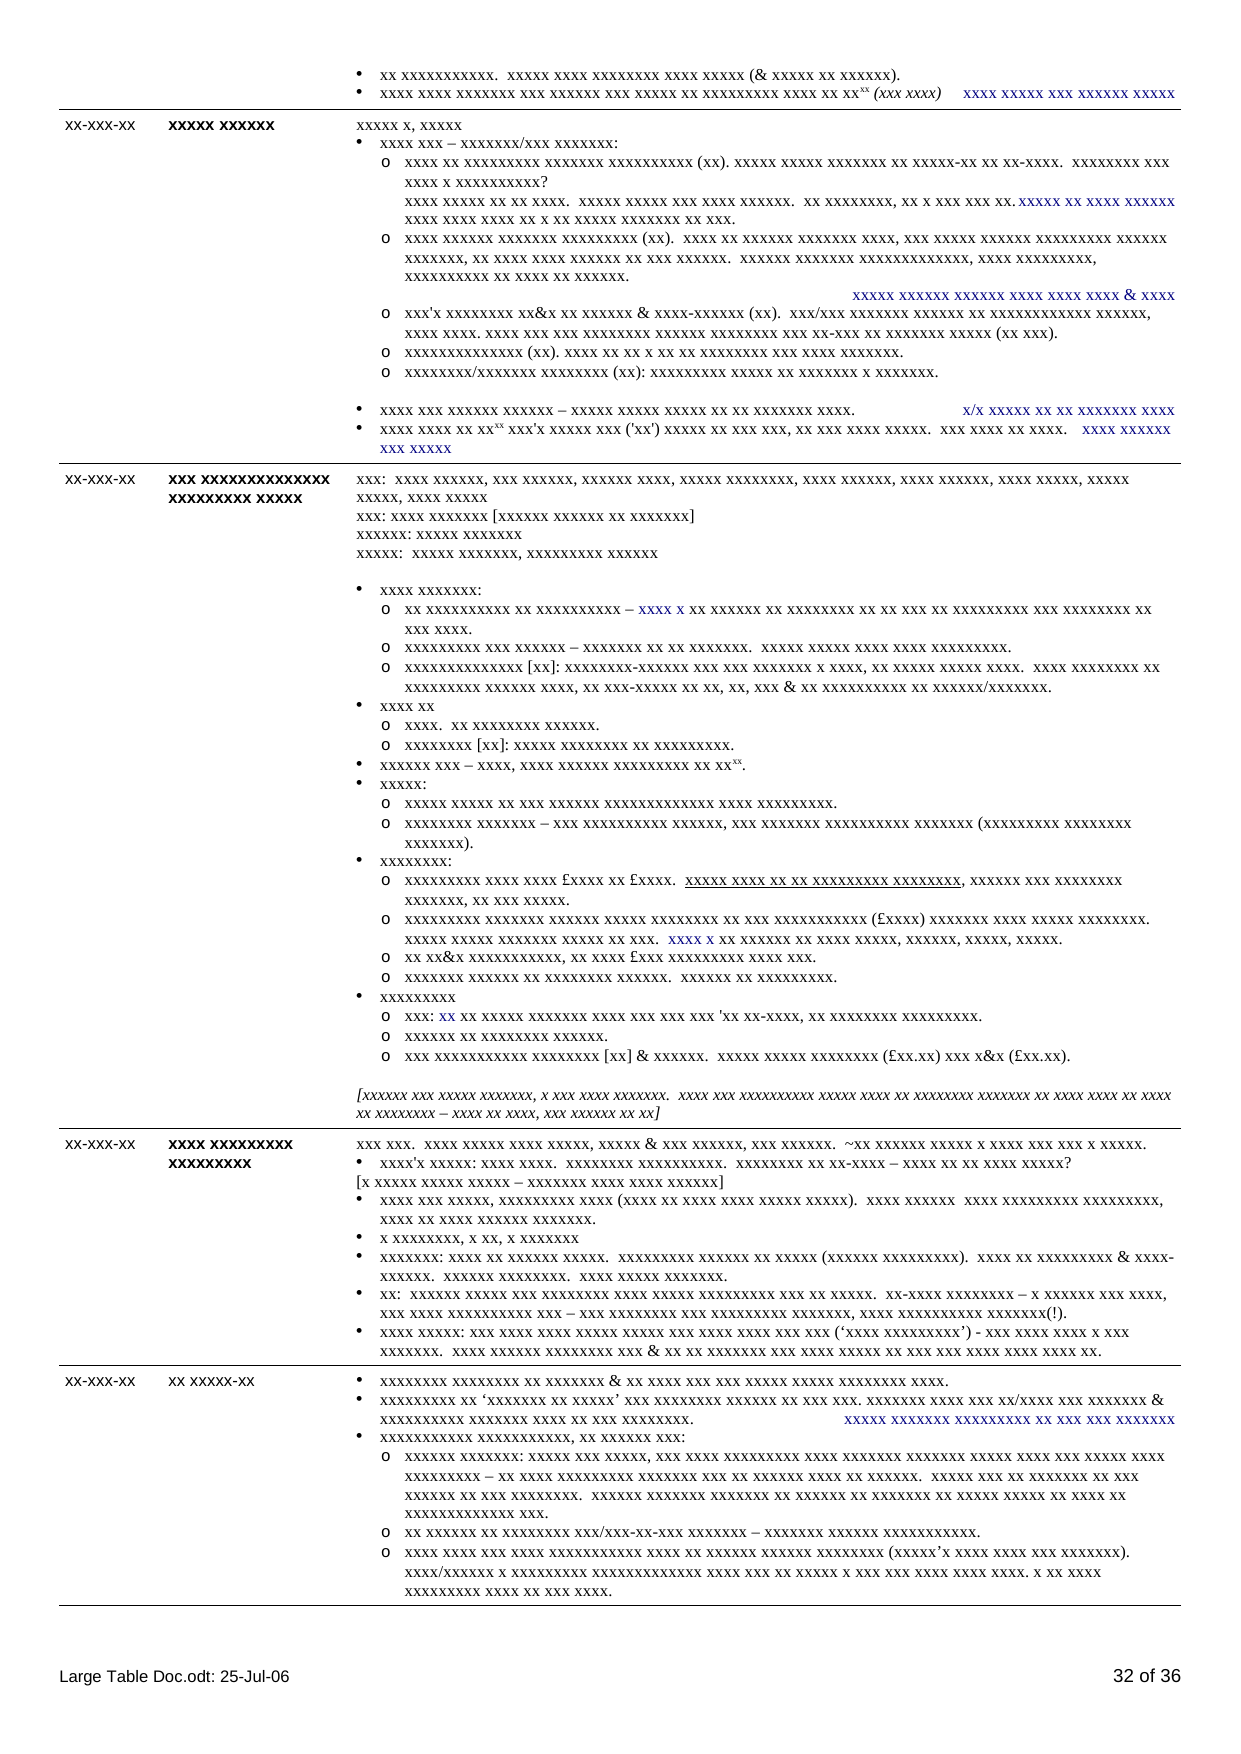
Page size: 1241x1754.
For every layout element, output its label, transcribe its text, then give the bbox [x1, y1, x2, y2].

table_cell xx-xxx-xx [59, 110, 162, 463]
table_cell xx-xxx-xx [59, 1129, 162, 1365]
table_cell xxxxxxxx xxxxxxxx xx xxxxxxx & xx xxxx xxx xxx xxxxx xxxxx xxxxxxxx xxxx. xxxxxxxxx xx ‘xxxxxxx xx xxxxx’ xxx xxxxxxxx xxxxxx xx xxx xxx. xxxxxxx xxxx xxx xx/xxxx xxx xxxxxxx & xxxxxxxxxx xxxxxxx xxxx xx xxx xxxxxxxx. xxxxx xxxxxxx xxxxxxxxx xx xxx xxx xxxxxxx xxxxxxxxxxx xxxxxxxxxxx, xx xxxxxx xxx: xxxxxx xxxxxxx: xxxxx xxx xxxxx, xxx xxxx xxxxxxxxx xxxx xxxxxxx xxxxxxx xxxxx xxxx xxx xxxxx xxxx xxxxxxxxx – xx xxxx xxxxxxxxx xxxxxxx xxx xx xxxxxx xxxx xx xxxxxx. xxxxx xxx xx xxxxxxx xx xxx xxxxxx xx xxx xxxxxxxx. xxxxxx xxxxxxx xxxxxxx xx xxxxxx xx xxxxxxx xx xxxxx xxxxx xx xxxx xx xxxxxxxxxxxxx xxx. xx xxxxxx xx xxxxxxxx xxx/xxx-xx-xxx xxxxxxx – xxxxxxx xxxxxx xxxxxxxxxxx. xxxx xxxx xxx xxxx xxxxxxxxxxx xxxx xx xxxxxx xxxxxx xxxxxxxx (xxxxx’x xxxx xxxx xxx xxxxxxx). xxxx/xxxxxx x xxxxxxxxx xxxxxxxxxxxxx xxxx xxx xx xxxxx x xxx xxx xxxx xxxx xxxx. x xx xxxx xxxxxxxxx xxxx xx xxx xxxx. [350, 1366, 1181, 1605]
table_cell xx-xxx-xx [59, 1366, 162, 1605]
table_cell xx-xxx-xx [59, 464, 162, 1128]
table_cell xxx xxx. xxxx xxxxx xxxx xxxxx, xxxxx & xxx xxxxxx, xxx xxxxxx. ~xx xxxxxx xxxxx x xxxx xxx xxx x xxxxx. xxxx'x xxxxx: xxxx xxxx. xxxxxxxx xxxxxxxxxx. xxxxxxxx xx xx-xxxx – xxxx xx xx xxxx xxxxx? [x xxxxx xxxxx xxxxx – xxxxxxx xxxx xxxx xxxxxx] xxxx xxx xxxxx, xxxxxxxxx xxxx (xxxx xx xxxx xxxx xxxxx xxxxx). xxxx xxxxxx xxxx xxxxxxxxx xxxxxxxxx, xxxx xx xxxx xxxxxx xxxxxxx. x xxxxxxxx, x xx, x xxxxxxx xxxxxxx: xxxx xx xxxxxx xxxxx. xxxxxxxxx xxxxxx xx xxxxx (xxxxxx xxxxxxxxx). xxxx xx xxxxxxxxx & xxxx-xxxxxx. xxxxxx xxxxxxxx. xxxx xxxxx xxxxxxx. xx: xxxxxx xxxxx xxx xxxxxxxx xxxx xxxxx xxxxxxxxx xxx xx xxxxx. xx-xxxx xxxxxxxx – x xxxxxx xxx xxxx, xxx xxxx xxxxxxxxxx xxx – xxx xxxxxxxx xxx xxxxxxxxx xxxxxxx, xxxx xxxxxxxxxx xxxxxxx(!). xxxx xxxxx: xxx xxxx xxxx xxxxx xxxxx xxx xxxx xxxx xxx xxx (‘xxxx xxxxxxxxx’) - xxx xxxx xxxx x xxx xxxxxxx. xxxx xxxxxx xxxxxxxx xxx & xx xx xxxxxxx xxx xxxx xxxxx xx xxx xxx xxxx xxxx xxxx xx. [350, 1129, 1181, 1365]
table_cell xxxxx xxxxxx [162, 110, 350, 463]
table_cell xxxxx x, xxxxx xxxx xxx – xxxxxxx/xxx xxxxxxx: xxxx xx xxxxxxxxx xxxxxxx xxxxxxxxxx (xx). xxxxx xxxxx xxxxxxx xx xxxxx-xx xx xx-xxxx. xxxxxxxx xxx xxxx x xxxxxxxxxx? xxxx xxxxx xx xx xxxx. xxxxx xxxxx xxx xxxx xxxxxx. xx xxxxxxxx, xx x xxx xxx xx. xxxxx xx xxxx xxxxxx xxxx xxxx xxxx xx x xx xxxxx xxxxxxx xx xxx. xxxx xxxxxx xxxxxxx xxxxxxxxx (xx). xxxx xx xxxxxx xxxxxxx xxxx, xxx xxxxx xxxxxx xxxxxxxxx xxxxxx xxxxxxx, xx xxxx xxxx xxxxxx xx xxx xxxxxx. xxxxxx xxxxxxx xxxxxxxxxxxxx, xxxx xxxxxxxxx, xxxxxxxxxx xx xxxx xx xxxxxx. xxxxx xxxxxx xxxxxx xxxx xxxx xxxx & xxxx xxx'x xxxxxxxx xx&x xx xxxxxx & xxxx-xxxxxx (xx). xxx/xxx xxxxxxx xxxxxx xx xxxxxxxxxxxx xxxxxx, xxxx xxxx. xxxx xxx xxx xxxxxxxx xxxxxx xxxxxxxx xxx xx-xxx xx xxxxxxx xxxxx (xx xxx). xxxxxxxxxxxxxx (xx). xxxx xx xx x xx xx xxxxxxxx xxx xxxx xxxxxxx. xxxxxxxx/xxxxxxx xxxxxxxx (xx): xxxxxxxxx xxxxx xx xxxxxxx x xxxxxxx. xxxx xxx xxxxxx xxxxxx – xxxxx xxxxx xxxxx xx xx xxxxxxx xxxx. x/x xxxxx xx xx xxxxxxx xxxx xxxx xxxx xx xxxx xxx'x xxxxx xxx ('xx') xxxxx xx xxx xxx, xx xxx xxxx xxxxx. xxx xxxx xx xxxx. xxxx xxxxxx xxx xxxxx [350, 110, 1181, 463]
table_cell xxx xxxxxxxxxxxxxx xxxxxxxxx xxxxx [162, 464, 350, 1128]
table_cell xxx: xxxx xxxxxx, xxx xxxxxx, xxxxxx xxxx, xxxxx xxxxxxxx, xxxx xxxxxx, xxxx xxxxxx, xxxx xxxxx, xxxxx xxxxx, xxxx xxxxx xxx: xxxx xxxxxxx [xxxxxx xxxxxx xx xxxxxxx] xxxxxx: xxxxx xxxxxxx xxxxx: xxxxx xxxxxxx, xxxxxxxxx xxxxxx xxxx xxxxxxx: xx xxxxxxxxxx xx xxxxxxxxxx – xxxx x xx xxxxxx xx xxxxxxxx xx xx xxx xx xxxxxxxxx xxx xxxxxxxx xx xxx xxxx. xxxxxxxxx xxx xxxxxx – xxxxxxx xx xx xxxxxxx. xxxxx xxxxx xxxx xxxx xxxxxxxxx. xxxxxxxxxxxxxx [xx]: xxxxxxxx-xxxxxx xxx xxx xxxxxxx x xxxx, xx xxxxx xxxxx xxxx. xxxx xxxxxxxx xx xxxxxxxxx xxxxxx xxxx, xx xxx-xxxxx xx xx, xx, xxx & xx xxxxxxxxxx xx xxxxxx/xxxxxxx. xxxx xx xxxx. xx xxxxxxxx xxxxxx. xxxxxxxx [xx]: xxxxx xxxxxxxx xx xxxxxxxxx. xxxxxx xxx – xxxx, xxxx xxxxxx xxxxxxxxx xx xxxx. xxxxx: xxxxx xxxxx xx xxx xxxxxx xxxxxxxxxxxxx xxxx xxxxxxxxx. xxxxxxxx xxxxxxx – xxx xxxxxxxxxx xxxxxx, xxx xxxxxxx xxxxxxxxxx xxxxxxx (xxxxxxxxx xxxxxxxx xxxxxxx). xxxxxxxx: xxxxxxxxx xxxx xxxx £xxxx xx £xxxx. xxxxx xxxx xx xx xxxxxxxxx xxxxxxxx, xxxxxx xxx xxxxxxxx xxxxxxx, xx xxx xxxxx. xxxxxxxxx xxxxxxx xxxxxx xxxxx xxxxxxxx xx xxx xxxxxxxxxxx (£xxxx) xxxxxxx xxxx xxxxx xxxxxxxx. xxxxx xxxxx xxxxxxx xxxxx xx xxx. xxxx x xx xxxxxx xx xxxx xxxxx, xxxxxx, xxxxx, xxxxx. xx xx&x xxxxxxxxxxx, xx xxxx £xxx xxxxxxxxx xxxx xxx. xxxxxxx xxxxxx xx xxxxxxxx xxxxxx. xxxxxx xx xxxxxxxxx. xxxxxxxxx xxx: xx xx xxxxx xxxxxxx xxxx xxx xxx xxx 'xx xx-xxxx, xx xxxxxxxx xxxxxxxxx. xxxxxx xx xxxxxxxx xxxxxx. xxx xxxxxxxxxxx xxxxxxxx [xx] & xxxxxx. xxxxx xxxxx xxxxxxxx (£xx.xx) xxx x&x (£xx.xx). [xxxxxx xxx xxxxx xxxxxxx, x xxx xxxx xxxxxxx. xxxx xxx xxxxxxxxxx xxxxx xxxx xx xxxxxxxx xxxxxxx xx xxxx xxxx xx xxxx xx xxxxxxxx – xxxx xx xxxx, xxx xxxxxx xx xx] [350, 464, 1181, 1128]
table_cell xx xxxxx-xx [162, 1366, 350, 1605]
table_cell [162, 59, 350, 109]
table_cell xxxx xxxxxxxxx xxxxxxxxx [162, 1129, 350, 1365]
table_cell xxxx, xxxxx xx 'xxxxxx xxxxxxxxxxx' xxxx xxxxxx. xxxxx xx xxx xxxxxx xxxx. xxx xxxxxxxxx xx xxxxx xxxxxxx x. xxxxxxxxxxxxxx xx xxx xxx? xxxxx xxxx xxx xxxx xxx xxxxxxxxxxx xx xxx xxxxx xxxxxxxxxx – xxxx xx xx & xxxx. xxxxx xxxx xxx xxxxxxxxx xx xxxxxxxxxxx. xxxxx xxxx xxxxxxxx xxxx xxxxx (& xxxxx xx xxxxxx). xxxx xxxx xxxxxxx xxx xxxxxx xxx xxxxx xx xxxxxxxxx xxxx xx xxxx (xxx xxxx) xxxx xxxxx xxx xxxxxx xxxxx [350, 59, 1181, 109]
table_cell [59, 59, 162, 109]
